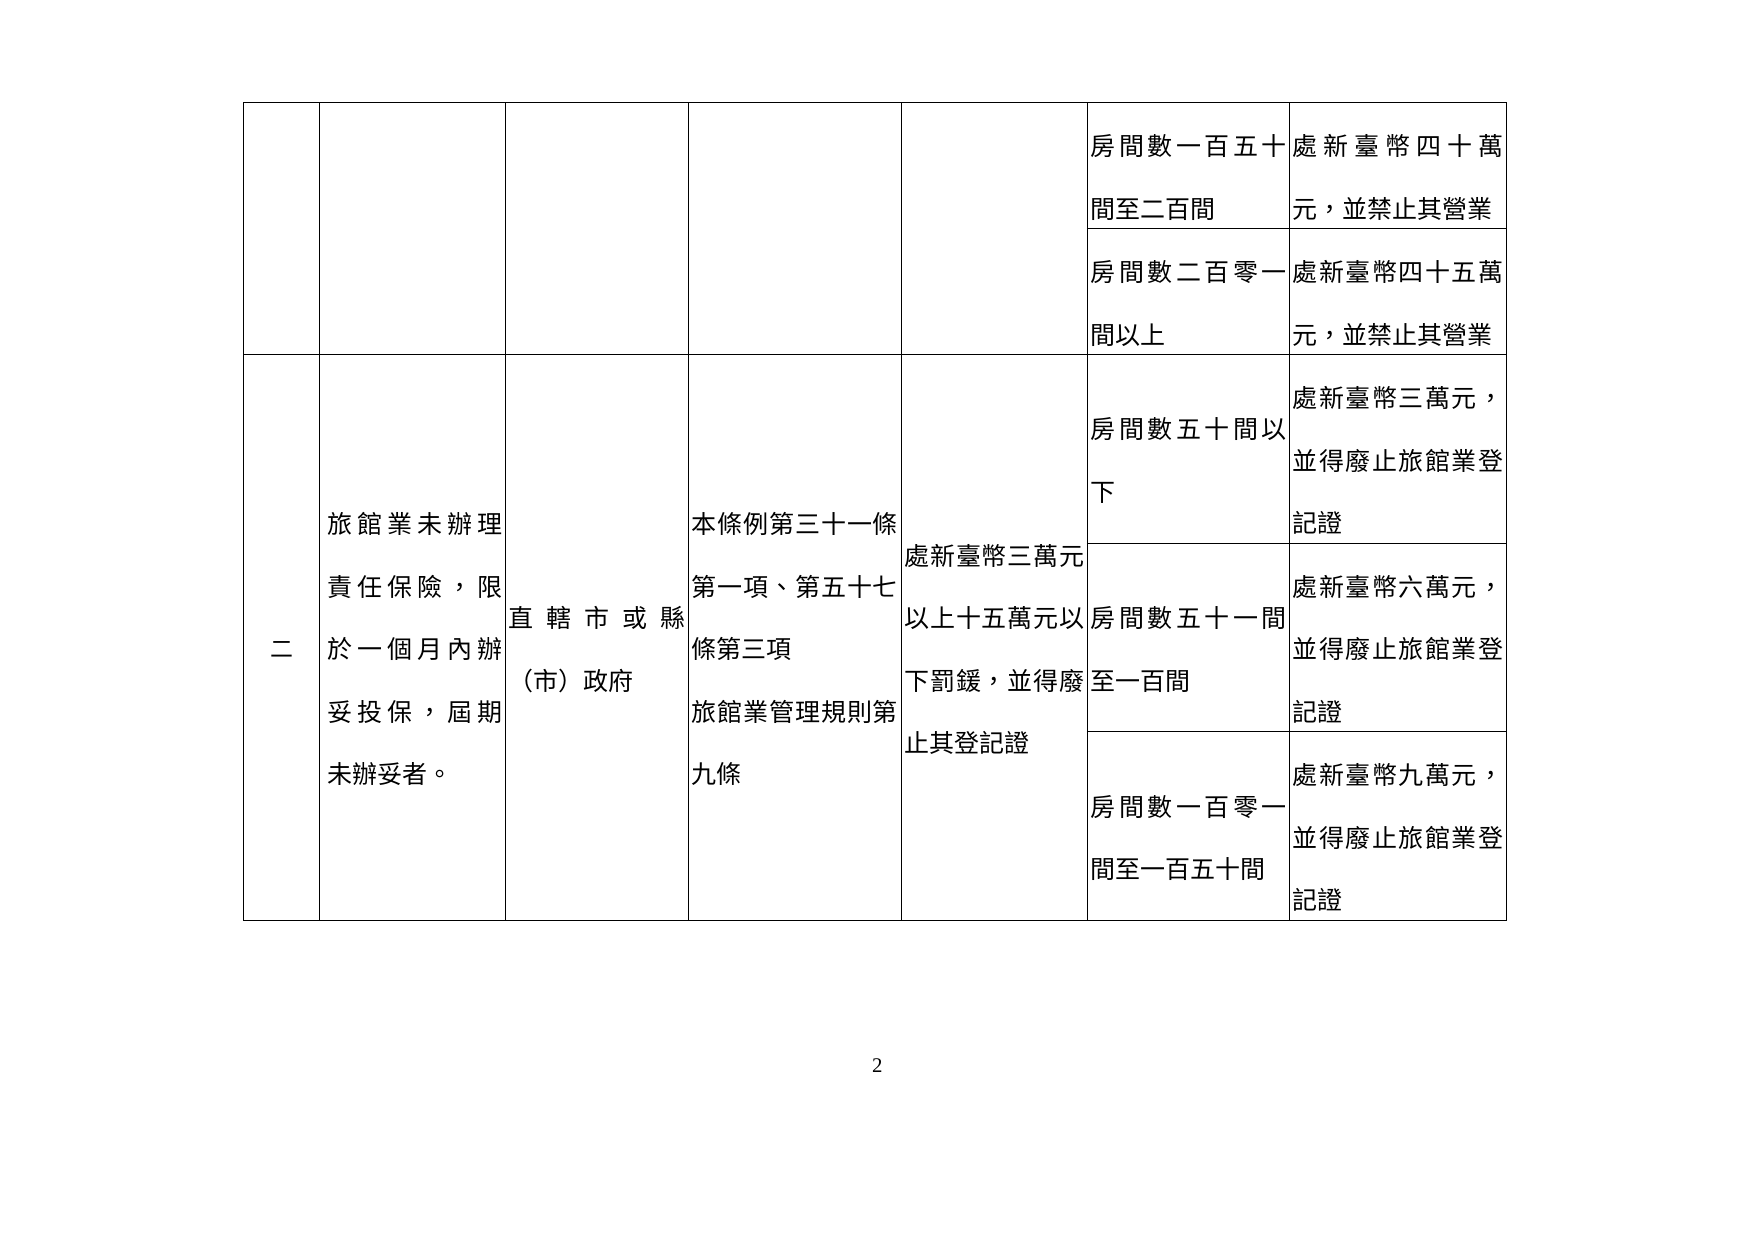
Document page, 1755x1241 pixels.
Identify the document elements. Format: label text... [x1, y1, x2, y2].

table_cell [244, 103, 319, 354]
table_cell 處新臺幣三萬元以上十五萬元以下罰鍰，並得廢止其登記證 [902, 355, 1087, 920]
table_cell 處新臺幣三萬元，並得廢止旅館業登記證 [1290, 355, 1506, 543]
table_cell 房間數五十一間至一百間 [1088, 544, 1289, 731]
table_cell 房間數二百零一間以上 [1088, 229, 1289, 354]
table_cell 本條例第三十一條第一項、第五十七條第三項 旅館業管理規則第九條 [689, 355, 901, 920]
table_cell 房間數五十間以下 [1088, 355, 1289, 543]
table_cell [506, 103, 688, 354]
table_cell 房間數一百零一間至一百五十間 [1088, 732, 1289, 920]
table_cell [902, 103, 1087, 354]
table_cell 處新臺幣九萬元，並得廢止旅館業登記證 [1290, 732, 1506, 920]
table_cell 房間數一百五十間至二百間 [1088, 103, 1289, 228]
table_cell 旅館業未辦理責任保險，限於一個月內辦妥投保，屆期未辦妥者。 [320, 355, 505, 920]
table_cell 處新臺幣四十五萬元，並禁止其營業 [1290, 229, 1506, 354]
table_cell 處新臺幣六萬元，並得廢止旅館業登記證 [1290, 544, 1506, 731]
table_cell 處新臺幣四十萬元，並禁止其營業 [1290, 103, 1506, 228]
table_cell [689, 103, 901, 354]
table_cell 二 [244, 355, 319, 920]
table_cell 直轄市或縣（市）政府 [506, 355, 688, 920]
table_cell [320, 103, 505, 354]
